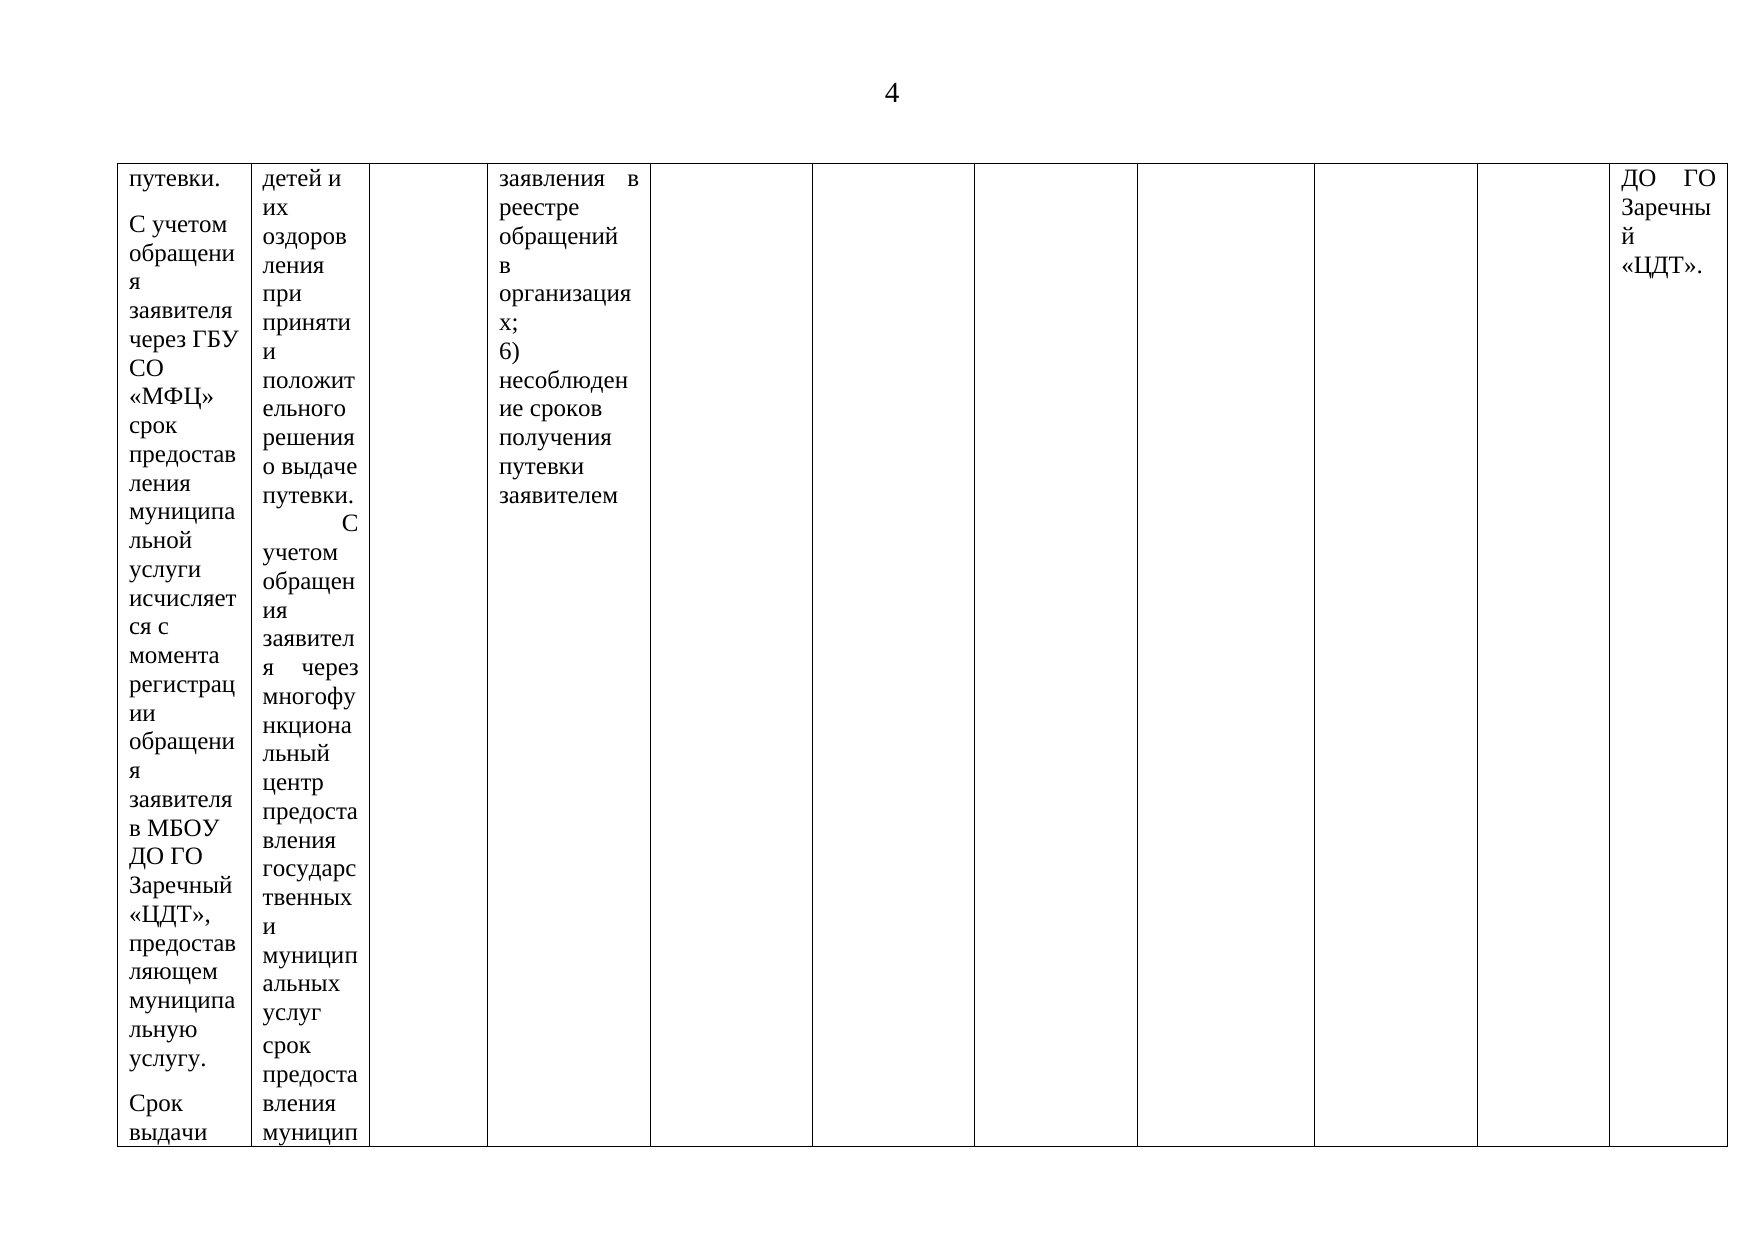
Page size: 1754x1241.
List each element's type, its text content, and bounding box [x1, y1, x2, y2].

table_cell [1138, 164, 1314, 1146]
table_cell [370, 164, 487, 1146]
table_cell детей и их оздоровления при принятии положительного решения о выдаче путевки. С учетом обращения заявителя через многофункциональный центр предоставления государственных и муниципальных услуг срок предоставления муницип [252, 164, 369, 1146]
table_cell путевки. С учетом обращения заявителя через ГБУ СО «МФЦ» срок предоставления муниципальной услуги исчисляется с момента регистрации обращения заявителя в МБОУ ДО ГО Заречный «ЦДТ», предоставляющем муниципальную услугу. Срок выдачи [118, 164, 251, 1146]
table_cell [975, 164, 1137, 1146]
table_cell заявления в реестре обращений в организациях; 6) несоблюдение сроков получения путевки заявителем [488, 164, 650, 1146]
table_cell [651, 164, 812, 1146]
table_cell ДО ГО Заречный «ЦДТ». [1610, 164, 1727, 1146]
table_cell [813, 164, 974, 1146]
table_cell [1478, 164, 1609, 1146]
table_cell [1315, 164, 1477, 1146]
